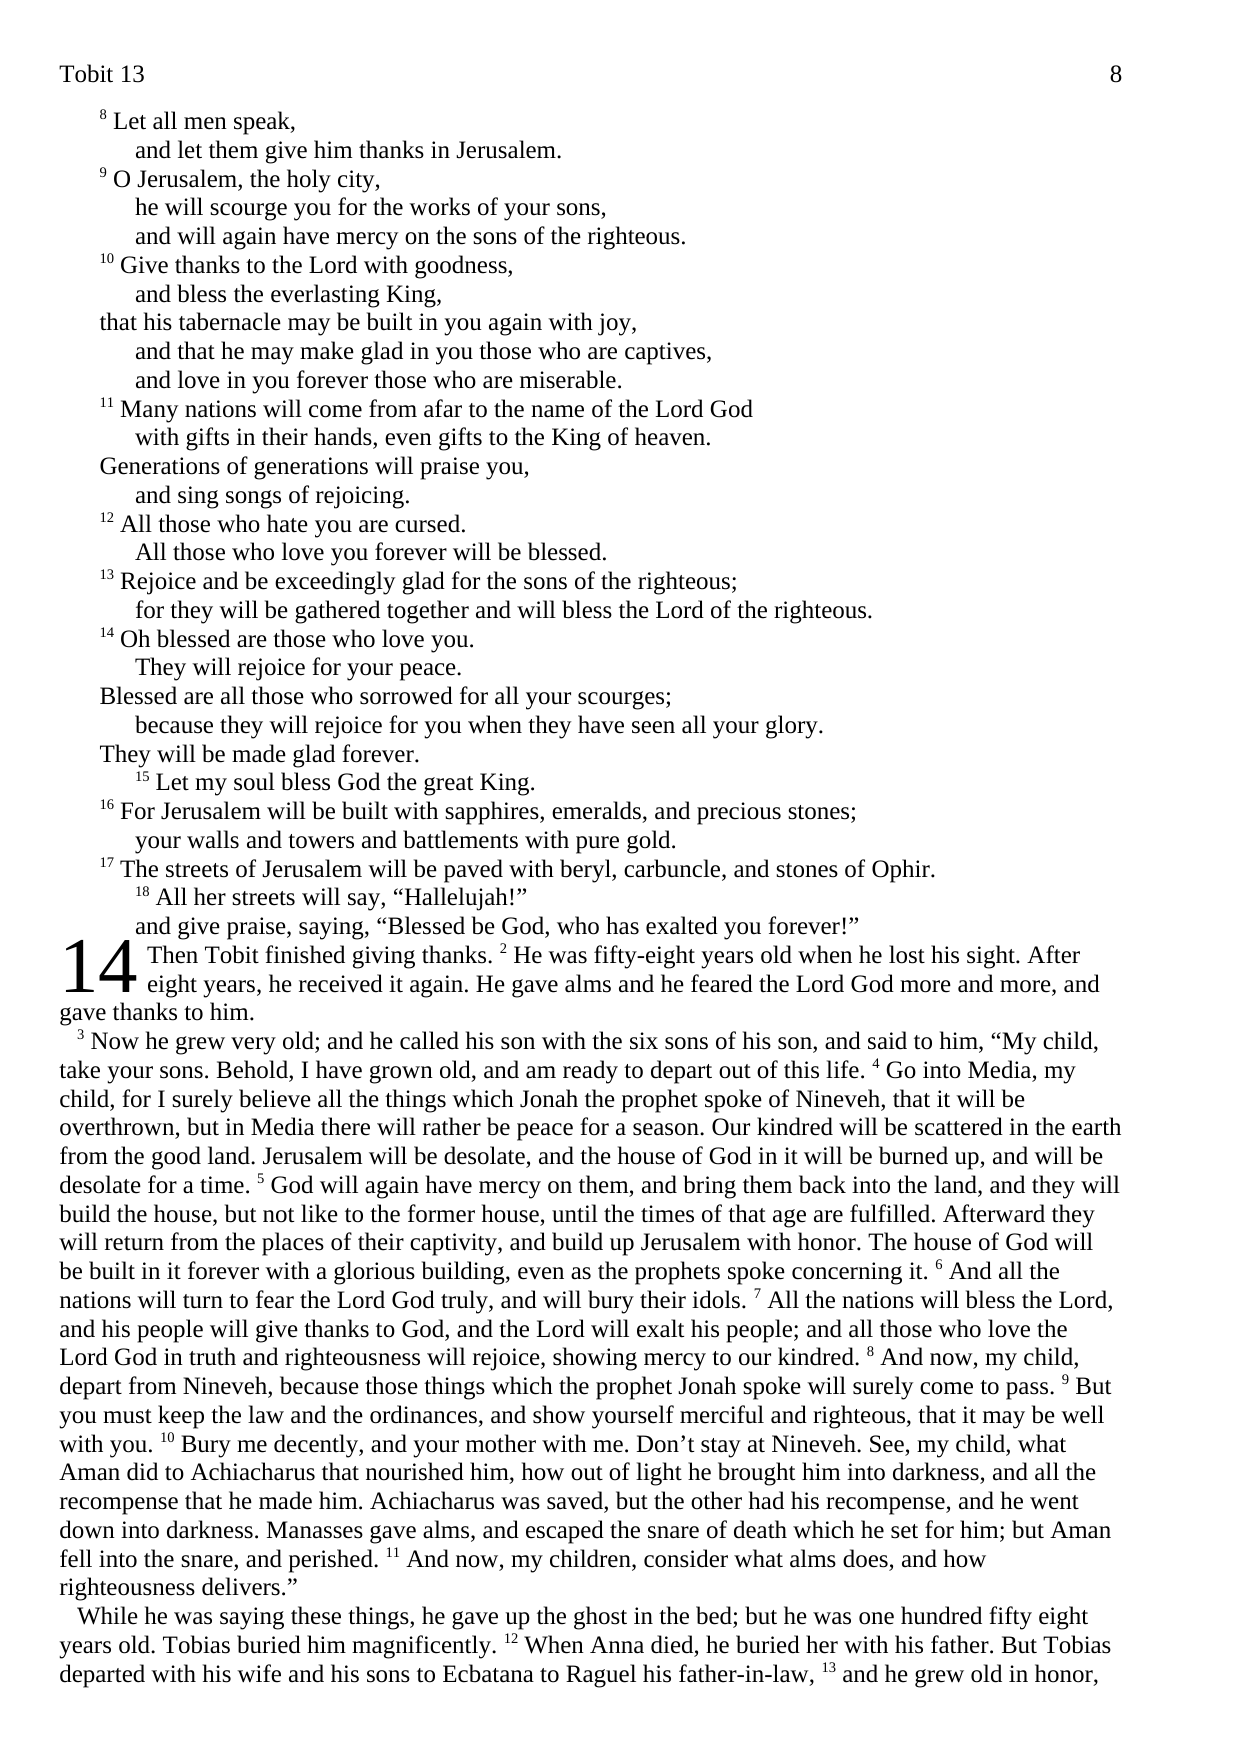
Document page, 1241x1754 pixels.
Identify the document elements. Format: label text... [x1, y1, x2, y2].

text While he was saying these things, he gave up the ghost in the bed; but he was one hundred fifty eight years old. Tobias buried him magnificently. 12 When Anna died, he buried her with his father. But Tobias departed with his wife and his sons to Ecbatana to Raguel his father-in-law, 13 and he grew old in honor, [59, 1601, 1122, 1687]
text 11 Many nations will come from afar to the name of the Lord God [99, 394, 1122, 422]
text 10 Give thanks to the Lord with goodness, [99, 250, 1122, 279]
text that his tabernacle may be built in you again with joy, [99, 307, 1122, 336]
text 15 Let my soul bless God the great King. [135, 767, 1122, 796]
text They will rejoice for your peace. [135, 652, 1122, 681]
text 16 For Jerusalem will be built with sapphires, emeralds, and precious stones; [99, 796, 1122, 825]
text and love in you forever those who are miserable. [135, 365, 1122, 394]
text 3 Now he grew very old; and he called his son with the six sons of his son, and said to him, “My child, take your sons. Behold, I have grown old, and am ready to depart out of this life. 4 Go into Media, my child, for I surely believe all the things which Jonah the prophet spoke of Nineveh, that it will be overthrown, but in Media there will rather be peace for a season. Our kindred will be scattered in the earth from the good land. Jerusalem will be desolate, and the house of God in it will be burned up, and will be desolate for a time. 5 God will again have mercy on them, and bring them back into the land, and they will build the house, but not like to the former house, until the times of that age are fulfilled. Afterward they will return from the places of their captivity, and build up Jerusalem with honor. The house of God will be built in it forever with a glorious building, even as the prophets spoke concerning it. 6 And all the nations will turn to fear the Lord God truly, and will bury their idols. 7 All the nations will bless the Lord, and his people will give thanks to God, and the Lord will exalt his people; and all those who love the Lord God in truth and righteousness will rejoice, showing mercy to our kindred. 8 And now, my child, depart from Nineveh, because those things which the prophet Jonah spoke will surely come to pass. 9 But you must keep the law and the ordinances, and show yourself merciful and righteous, that it may be well with you. 10 Bury me decently, and your mother with me. Don’t stay at Nineveh. See, my child, what Aman did to Achiacharus that nourished him, how out of light he brought him into darkness, and all the recompense that he made him. Achiacharus was saved, but the other had his recompense, and he went down into darkness. Manasses gave alms, and escaped the snare of death which he set for him; but Aman fell into the snare, and perished. 11 And now, my children, consider what alms does, and how righteousness delivers.” [59, 1026, 1122, 1601]
text 12 All those who hate you are cursed. [99, 509, 1122, 537]
text and sing songs of rejoicing. [135, 480, 1122, 509]
text and bless the everlasting King, [135, 279, 1122, 307]
text because they will rejoice for you when they have seen all your glory. [135, 710, 1122, 739]
text They will be made glad forever. [99, 739, 1122, 767]
text 18 All her streets will say, “Hallelujah!” [135, 882, 1122, 911]
text All those who love you forever will be blessed. [135, 537, 1122, 566]
text with gifts in their hands, even gifts to the King of heaven. [135, 422, 1122, 451]
text 14 Oh blessed are those who love you. [99, 624, 1122, 652]
text and give praise, saying, “Blessed be God, who has exalted you forever!” [135, 911, 1122, 940]
text and that he may make glad in you those who are captives, [135, 336, 1122, 365]
text he will scourge you for the works of your sons, [135, 192, 1122, 221]
text 9 O Jerusalem, the holy city, [99, 164, 1122, 192]
text 17 The streets of Jerusalem will be paved with beryl, carbuncle, and stones of Ophir. [99, 854, 1122, 882]
text 14Then Tobit finished giving thanks. 2 He was fifty-eight years old when he lost his sight. After eight years, he received it again. He gave alms and he feared the Lord God more and more, and gave thanks to him. [59, 940, 1122, 1026]
text Blessed are all those who sorrowed for all your scourges; [99, 681, 1122, 710]
text for they will be gathered together and will bless the Lord of the righteous. [135, 595, 1122, 624]
text and let them give him thanks in Jerusalem. [135, 135, 1122, 164]
text Generations of generations will praise you, [99, 451, 1122, 480]
text 8 Let all men speak, [99, 106, 1122, 135]
text your walls and towers and battlements with pure gold. [135, 825, 1122, 854]
text and will again have mercy on the sons of the righteous. [135, 221, 1122, 250]
text 13 Rejoice and be exceedingly glad for the sons of the righteous; [99, 566, 1122, 595]
